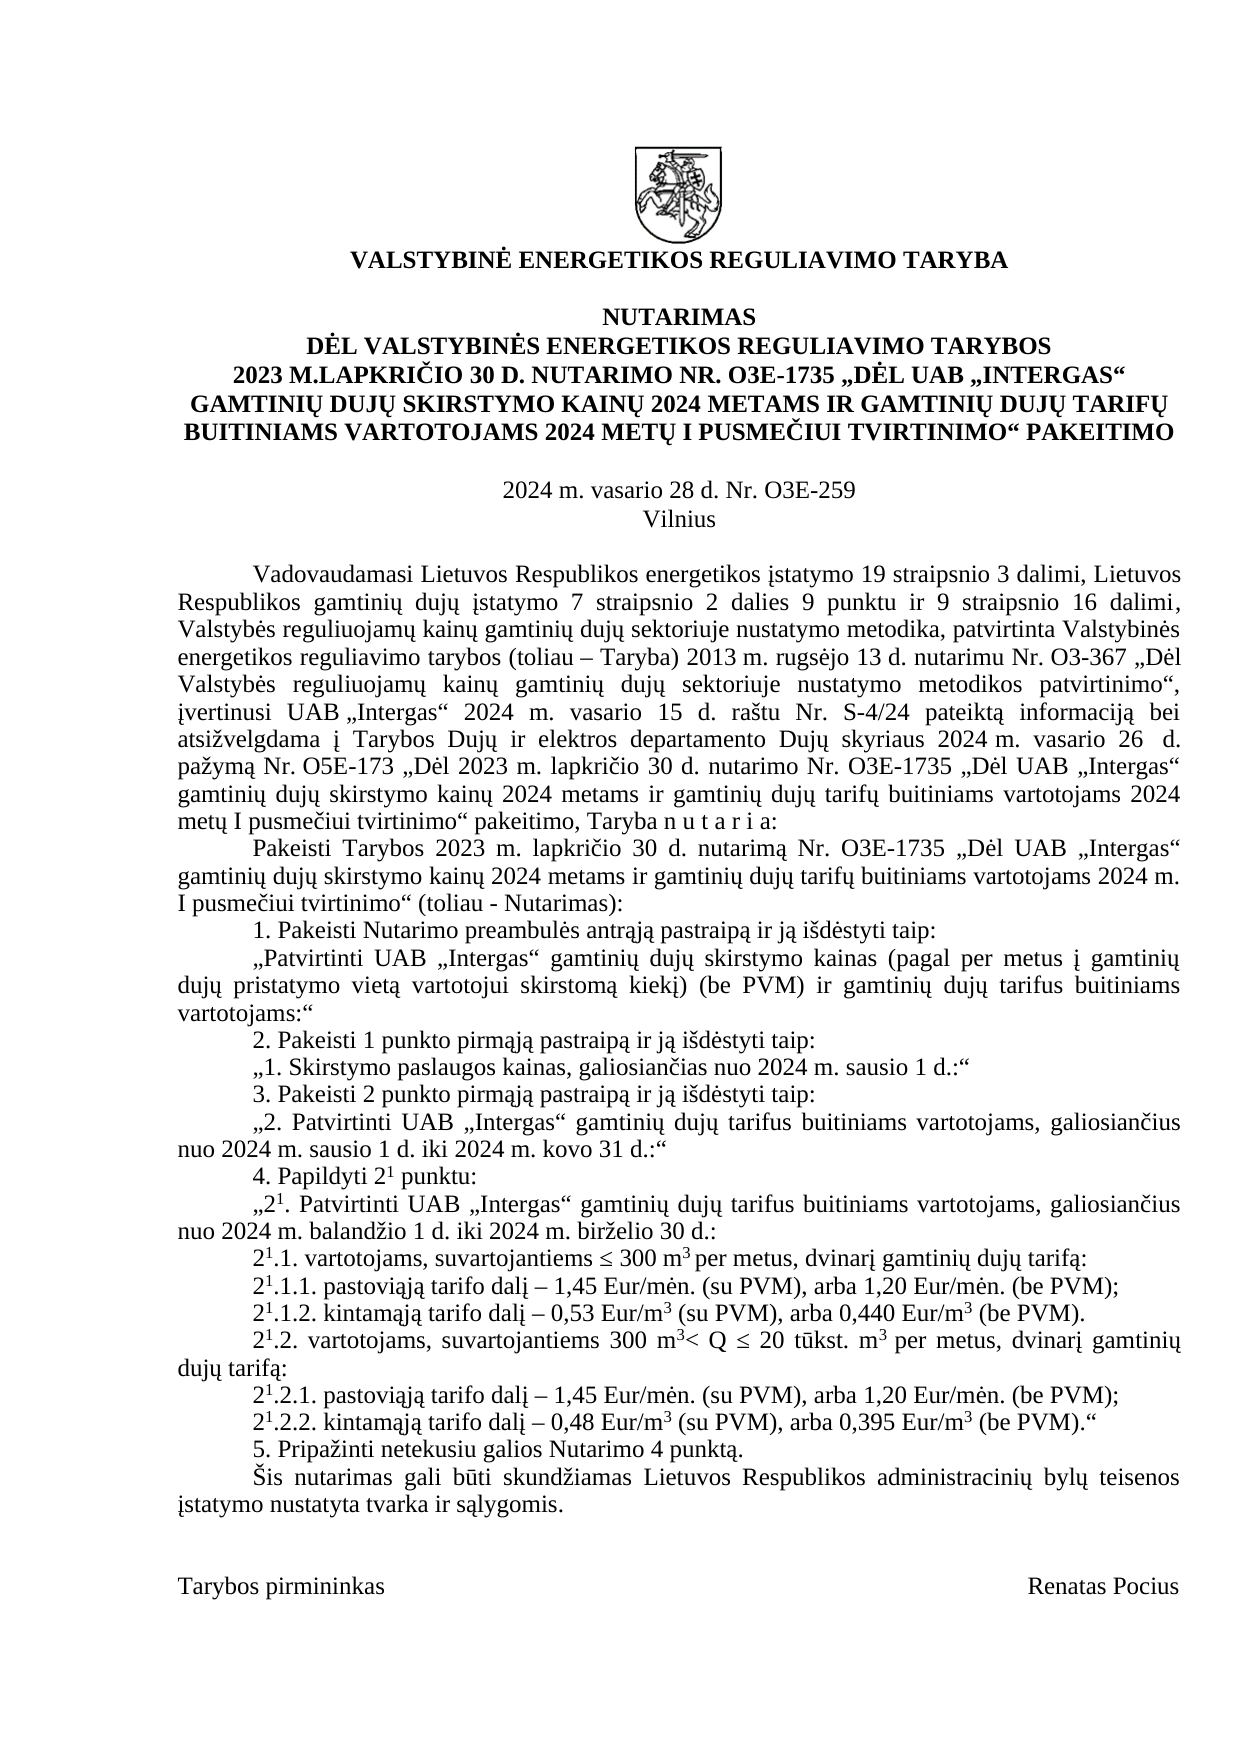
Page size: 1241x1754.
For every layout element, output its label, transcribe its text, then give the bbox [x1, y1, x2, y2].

text 1. Pakeisti Nutarimo preambulės antrąją pastraipą ir ją išdėstyti taip: [177, 917, 1181, 944]
text „2. Patvirtinti UAB „Intergas“ gamtinių dujų tarifus buitiniams vartotojams, galiosiančius nuo 2024 m. sausio 1 d. iki 2024 m. kovo 31 d.:“ [177, 1108, 1181, 1163]
text DĖL valstybinės energetikos reguliavimo tarybos 2023 M.LAPKRIČIO 30 D. NUTARIMO Nr. o3e-1735 „DĖL UAB „INTERGAS“ gamtinių dujų SKIRSTYMO KAINŲ 2024 METAMS IR GAMTINIŲ DUJŲ TARIFų buitiniams vartotojams 2024 metų I pusmečiui tvirtinimo“ PAKEITIMO [177, 331, 1181, 446]
text Pakeisti Tarybos 2023 m. lapkričio 30 d. nutarimą Nr. O3E-1735 „Dėl UAB „Intergas“ gamtinių dujų skirstymo kainų 2024 metams ir gamtinių dujų tarifų buitiniams vartotojams 2024 m. I pusmečiui tvirtinimo“ (toliau - Nutarimas): [177, 835, 1181, 917]
text 21.1.2. kintamąją tarifo dalį – 0,53 Eur/m3 (su PVM), arba 0,440 Eur/m3 (be PVM). [177, 1299, 1181, 1327]
text „Patvirtinti UAB „Intergas“ gamtinių dujų skirstymo kainas (pagal per metus į gamtinių dujų pristatymo vietą vartotojui skirstomą kiekį) (be PVM) ir gamtinių dujų tarifus buitiniams vartotojams:“ [177, 944, 1181, 1026]
text „21. Patvirtinti UAB „Intergas“ gamtinių dujų tarifus buitiniams vartotojams, galiosiančius nuo 2024 m. balandžio 1 d. iki 2024 m. birželio 30 d.: [177, 1190, 1181, 1245]
text 21.2.2. kintamąją tarifo dalį – 0,48 Eur/m3 (su PVM), arba 0,395 Eur/m3 (be PVM).“ [177, 1409, 1181, 1436]
text 21.1.1. pastoviąją tarifo dalį – 1,45 Eur/mėn. (su PVM), arba 1,20 Eur/mėn. (be PVM); [177, 1272, 1181, 1299]
text 2024 m. vasario 28 d. Nr. O3E-259 [177, 475, 1181, 504]
text 4. Papildyti 21 punktu: [177, 1163, 1181, 1190]
text „1. Skirstymo paslaugos kainas, galiosiančias nuo 2024 m. sausio 1 d.:“ [177, 1054, 1181, 1081]
text Valstybinė energetikos reguliavimo taryba [177, 245, 1181, 274]
text Tarybos pirmininkas Renatas Pocius [177, 1573, 1181, 1600]
text Vadovaudamasi Lietuvos Respublikos energetikos įstatymo 19 straipsnio 3 dalimi, Lietuvos Respublikos gamtinių dujų įstatymo 7 straipsnio 2 dalies 9 punktu ir 9 straipsnio 16 dalimi, Valstybės reguliuojamų kainų gamtinių dujų sektoriuje nustatymo metodika, patvirtinta Valstybinės energetikos reguliavimo tarybos (toliau – Taryba) 2013 m. rugsėjo 13 d. nutarimu Nr. O3-367 „Dėl Valstybės reguliuojamų kainų gamtinių dujų sektoriuje nustatymo metodikos patvirtinimo“, įvertinusi UAB „Intergas“ 2024 m. vasario 15 d. raštu Nr. S-4/24 pateiktą informaciją bei atsižvelgdama į Tarybos Dujų ir elektros departamento Dujų skyriaus 2024 m. vasario 26 d. pažymą Nr. O5E-173 „Dėl 2023 m. lapkričio 30 d. nutarimo Nr. O3E-1735 „Dėl UAB „Intergas“ gamtinių dujų skirstymo kainų 2024 metams ir gamtinių dujų tarifų buitiniams vartotojams 2024 metų I pusmečiui tvirtinimo“ pakeitimo, Taryba n u t a r i a: [177, 561, 1181, 835]
text 5. Pripažinti netekusiu galios Nutarimo 4 punktą. [177, 1436, 1181, 1463]
text 21.2.1. pastoviąją tarifo dalį – 1,45 Eur/mėn. (su PVM), arba 1,20 Eur/mėn. (be PVM); [177, 1382, 1181, 1409]
text 21.1. vartotojams, suvartojantiems ≤ 300 m3 per metus, dvinarį gamtinių dujų tarifą: [177, 1245, 1181, 1272]
text NUTARIMAS [177, 302, 1181, 331]
text Vilnius [177, 504, 1181, 532]
text Šis nutarimas gali būti skundžiamas Lietuvos Respublikos administracinių bylų teisenos įstatymo nustatyta tvarka ir sąlygomis. [177, 1463, 1181, 1518]
text 21.2. vartotojams, suvartojantiems 300 m3< Q ≤ 20 tūkst. m3 per metus, dvinarį gamtinių dujų tarifą: [177, 1327, 1181, 1382]
text 3. Pakeisti 2 punkto pirmąją pastraipą ir ją išdėstyti taip: [177, 1081, 1181, 1108]
text 2. Pakeisti 1 punkto pirmąją pastraipą ir ją išdėstyti taip: [177, 1026, 1181, 1054]
